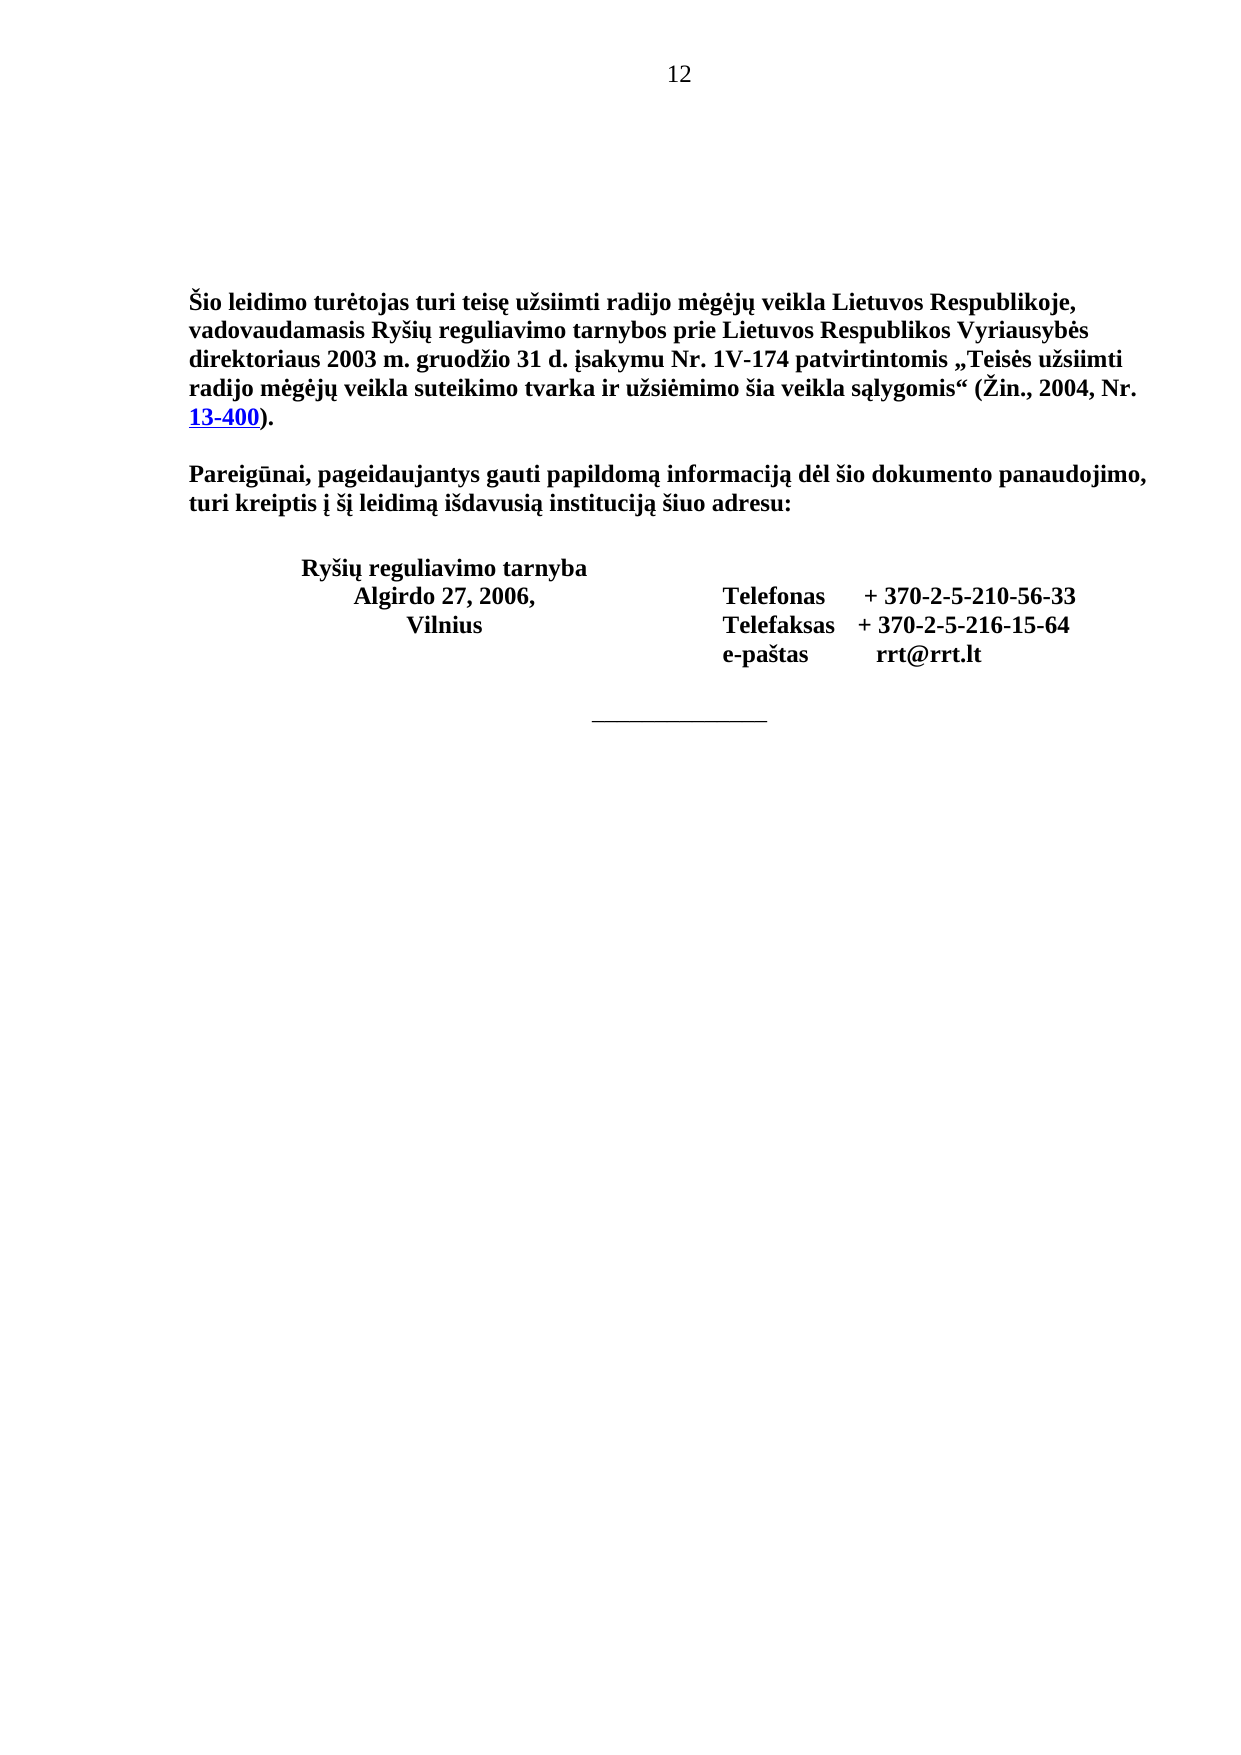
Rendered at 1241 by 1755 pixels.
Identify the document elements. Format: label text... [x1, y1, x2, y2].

table_cell [177, 639, 711, 668]
table_cell Telefonas + 370-2-5-210-56-33 [711, 581, 1181, 610]
table_cell e-paštas rrt@rrt.lt [711, 639, 1181, 668]
table_cell Ryšių reguliavimo tarnyba [177, 545, 711, 581]
table_cell Vilnius [177, 610, 711, 639]
table_cell [711, 545, 1181, 581]
table_cell [177, 430, 1181, 459]
table_cell [177, 142, 1181, 166]
text ______________ [177, 696, 1181, 725]
table_cell [177, 239, 1181, 262]
table_cell [177, 214, 1181, 238]
table_cell Šio leidimo turėtojas turi teisę užsiimti radijo mėgėjų veikla Lietuvos Respublikoje, vadovaudamasis Ryšių reguliavimo tarnybos prie Lietuvos Respublikos Vyriausybės direktoriaus 2003 m. gruodžio 31 d. įsakymu Nr. 1V-174 patvirtintomis „Teisės užsiimti radijo mėgėjų veikla suteikimo tvarka ir užsiėmimo šia veikla sąlygomis“ (Žin., 2004, Nr. 13-400). [177, 287, 1181, 430]
table_cell [177, 517, 1181, 545]
table_cell Telefaksas + 370-2-5-216-15-64 [711, 610, 1181, 639]
table_cell [177, 190, 1181, 214]
table_cell [177, 118, 1181, 142]
table_cell [177, 668, 711, 696]
table_cell [711, 668, 1181, 696]
table_cell Pareigūnai, pageidaujantys gauti papildomą informaciją dėl šio dokumento panaudojimo, turi kreiptis į šį leidimą išdavusią instituciją šiuo adresu: [177, 459, 1181, 517]
table_cell Algirdo 27, 2006, [177, 581, 711, 610]
table_cell [177, 263, 1181, 287]
table_cell [177, 166, 1181, 190]
